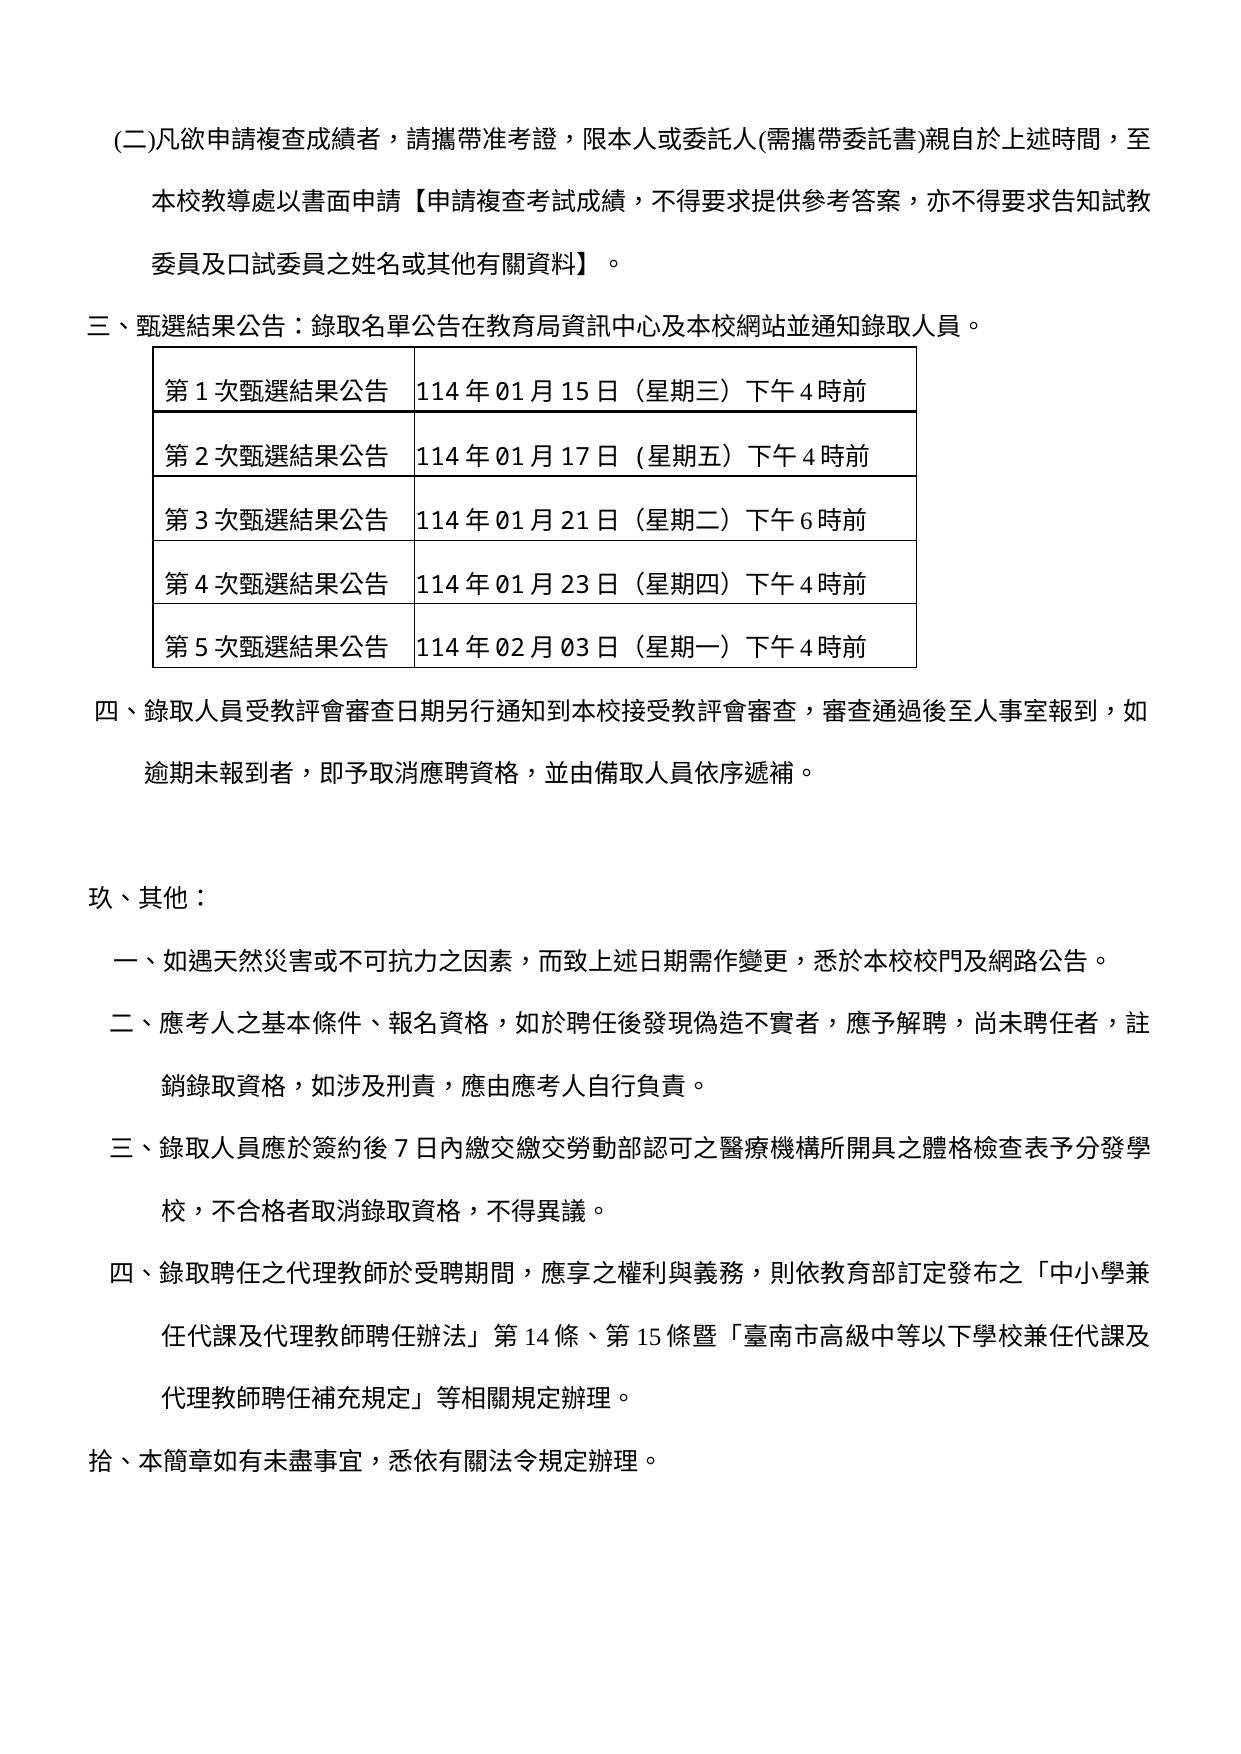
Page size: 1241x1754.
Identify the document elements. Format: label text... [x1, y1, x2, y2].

table_cell 第5次甄選結果公告 [154, 604, 414, 667]
table_cell 第4次甄選結果公告 [154, 541, 414, 603]
table_header 114年01月15日（星期三）下午4時前 [415, 348, 916, 410]
table_cell 第3次甄選結果公告 [154, 477, 414, 539]
text 四、錄取聘任之代理教師於受聘期間，應享之權利與義務，則依教育部訂定發布之「中小學兼任代課及代理教師聘任辦法」第14條、第15條暨「臺南市高級中等以下學校兼任代課及代理教師聘任補充規定」等相關規定辦理。 [109, 1230, 1152, 1418]
text 一、如遇天然災害或不可抗力之因素，而致上述日期需作變更，悉於本校校門及網路公告。 [89, 918, 1152, 980]
text 拾、本簡章如有未盡事宜，悉依有關法令規定辦理。 [89, 1418, 1152, 1480]
table_cell 114年01月23日（星期四）下午4時前 [415, 541, 916, 603]
text 二、應考人之基本條件、報名資格，如於聘任後發現偽造不實者，應予解聘，尚未聘任者，註銷錄取資格，如涉及刑責，應由應考人自行負責。 [109, 980, 1152, 1105]
text 四、錄取人員受教評會審查日期另行通知到本校接受教評會審查，審查通過後至人事室報到，如逾期未報到者，即予取消應聘資格，並由備取人員依序遞補。 [94, 668, 1152, 793]
text 三、甄選結果公告：錄取名單公告在教育局資訊中心及本校網站並通知錄取人員。 [86, 283, 1152, 346]
table_cell 第2次甄選結果公告 [154, 413, 414, 475]
table_header 第1次甄選結果公告 [154, 348, 414, 410]
table_cell 114年02月03日（星期一）下午4時前 [415, 604, 916, 667]
text (二)凡欲申請複查成績者，請攜帶准考證，限本人或委託人(需攜帶委託書)親自於上述時間，至本校教導處以書面申請【申請複查考試成績，不得要求提供參考答案，亦不得要求告知試教委員及口試委員之姓名或其他有關資料】。 [114, 96, 1152, 283]
table_cell 114年01月21日（星期二）下午6時前 [415, 477, 916, 539]
table_cell 114年01月17日 (星期五）下午4時前 [415, 413, 916, 475]
text 三、錄取人員應於簽約後7日內繳交繳交勞動部認可之醫療機構所開具之體格檢查表予分發學校，不合格者取消錄取資格，不得異議。 [109, 1105, 1152, 1230]
text 玖、其他： [89, 855, 1152, 918]
